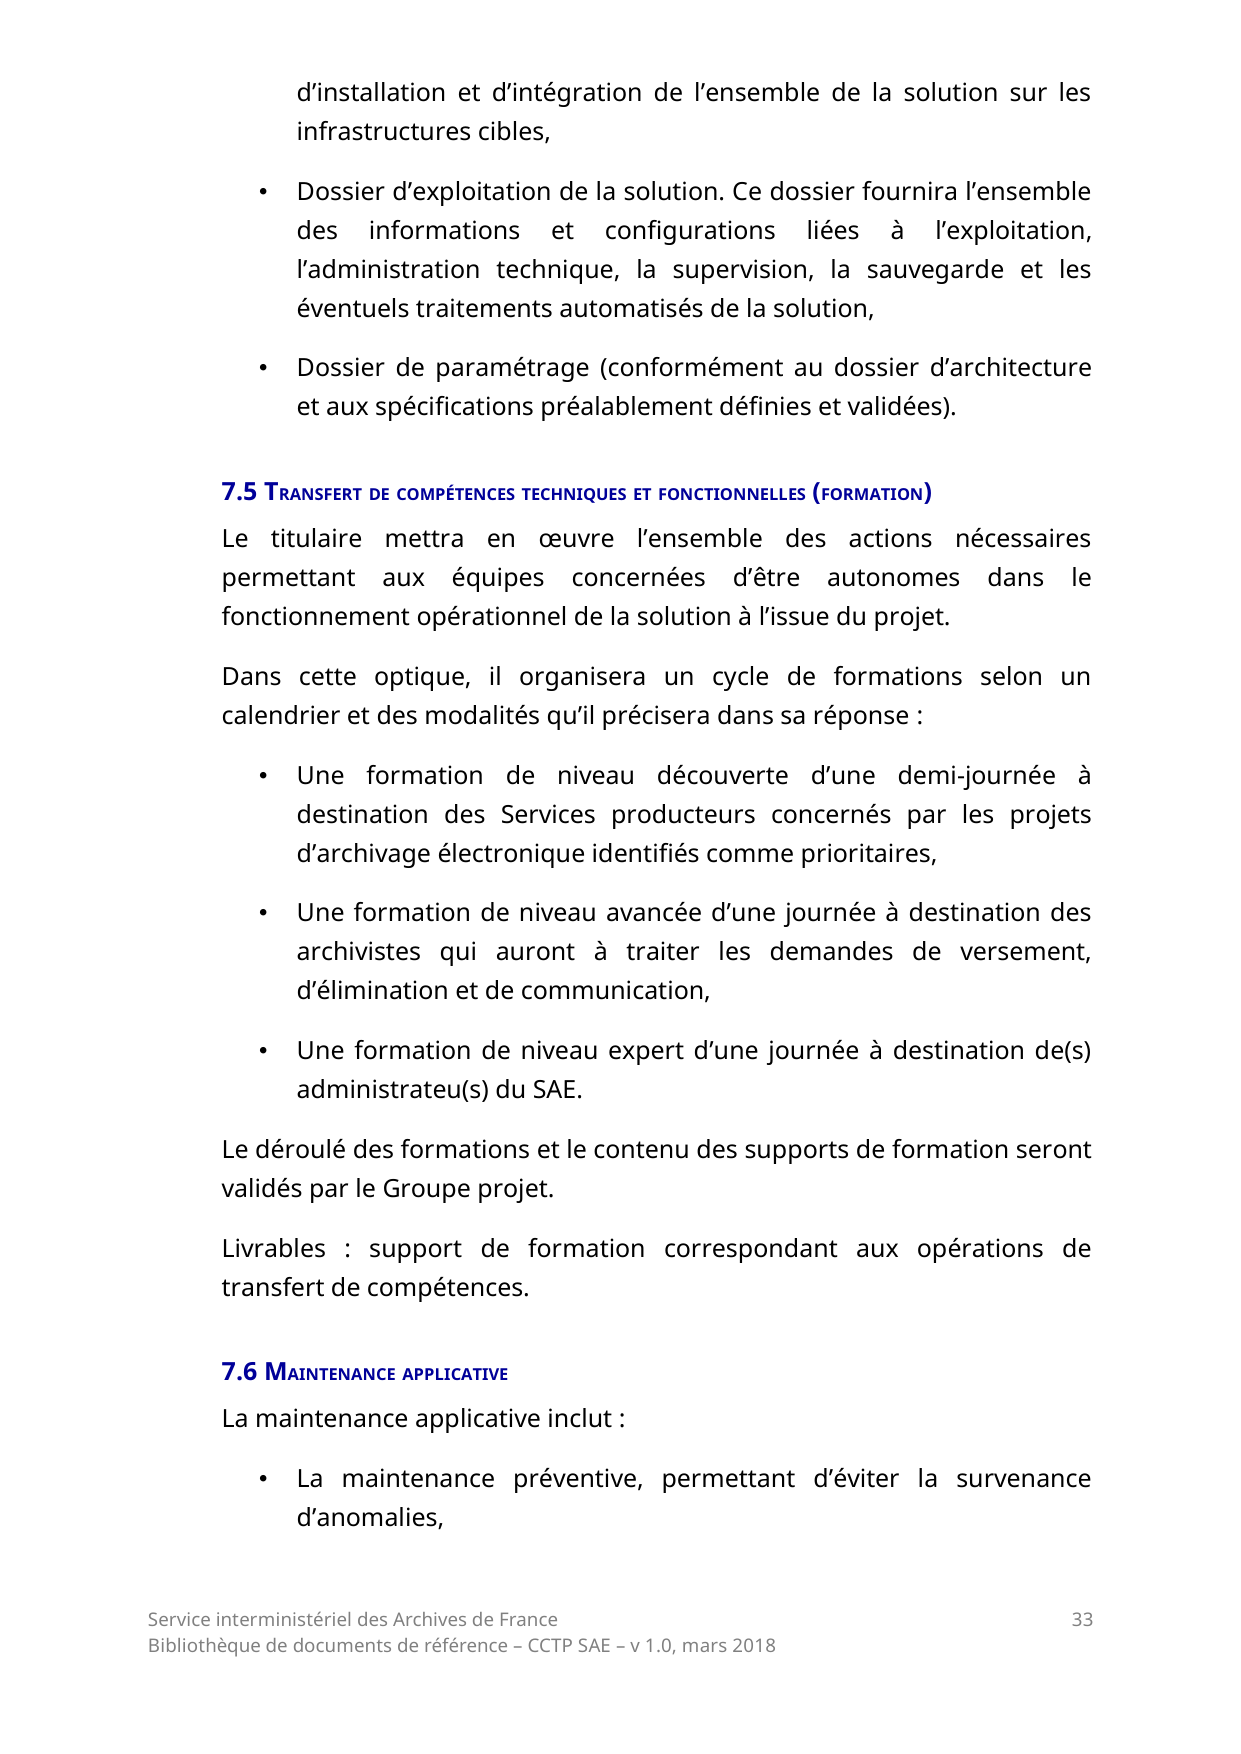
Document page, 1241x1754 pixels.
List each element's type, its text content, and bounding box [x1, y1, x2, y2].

list Dossier de paramétrage (conformément au dossier d’architecture et aux spécifications préalablement définies et validées). [259, 350, 1093, 423]
list La maintenance préventive, permettant d’éviter la survenance d’anomalies, [259, 1461, 1093, 1534]
text Livrables : support de formation correspondant aux opérations de transfert de compétences. [221, 1231, 1093, 1303]
subtitle 7.5 Transfert de compétences techniques et fonctionnelles (formation) [221, 474, 1093, 508]
text Dans cette optique, il organisera un cycle de formations selon un calendrier et des modalités qu’il précisera dans sa réponse : [221, 659, 1093, 732]
subtitle 7.6 Maintenance applicative [221, 1354, 1093, 1388]
text Le titulaire mettra en œuvre l’ensemble des actions nécessaires permettant aux équipes concernées d’être autonomes dans le fonctionnement opérationnel de la solution à l’issue du projet. [221, 521, 1093, 633]
list d’installation et d’intégration de l’ensemble de la solution sur les infrastructures cibles, [259, 75, 1093, 148]
text Le déroulé des formations et le contenu des supports de formation seront validés par le Groupe projet. [221, 1132, 1093, 1205]
list Une formation de niveau avancée d’une journée à destination des archivistes qui auront à traiter les demandes de versement, d’élimination et de communication, [259, 895, 1093, 1007]
list Une formation de niveau expert d’une journée à destination de(s) administrateu(s) du SAE. [259, 1033, 1093, 1106]
list Dossier d’exploitation de la solution. Ce dossier fournira l’ensemble des informations et configurations liées à l’exploitation, l’administration technique, la supervision, la sauvegarde et les éventuels traitements automatisés de la solution, [259, 174, 1093, 324]
text La maintenance applicative inclut : [221, 1401, 1093, 1435]
list Une formation de niveau découverte d’une demi-journée à destination des Services producteurs concernés par les projets d’archivage électronique identifiés comme prioritaires, [259, 758, 1093, 869]
